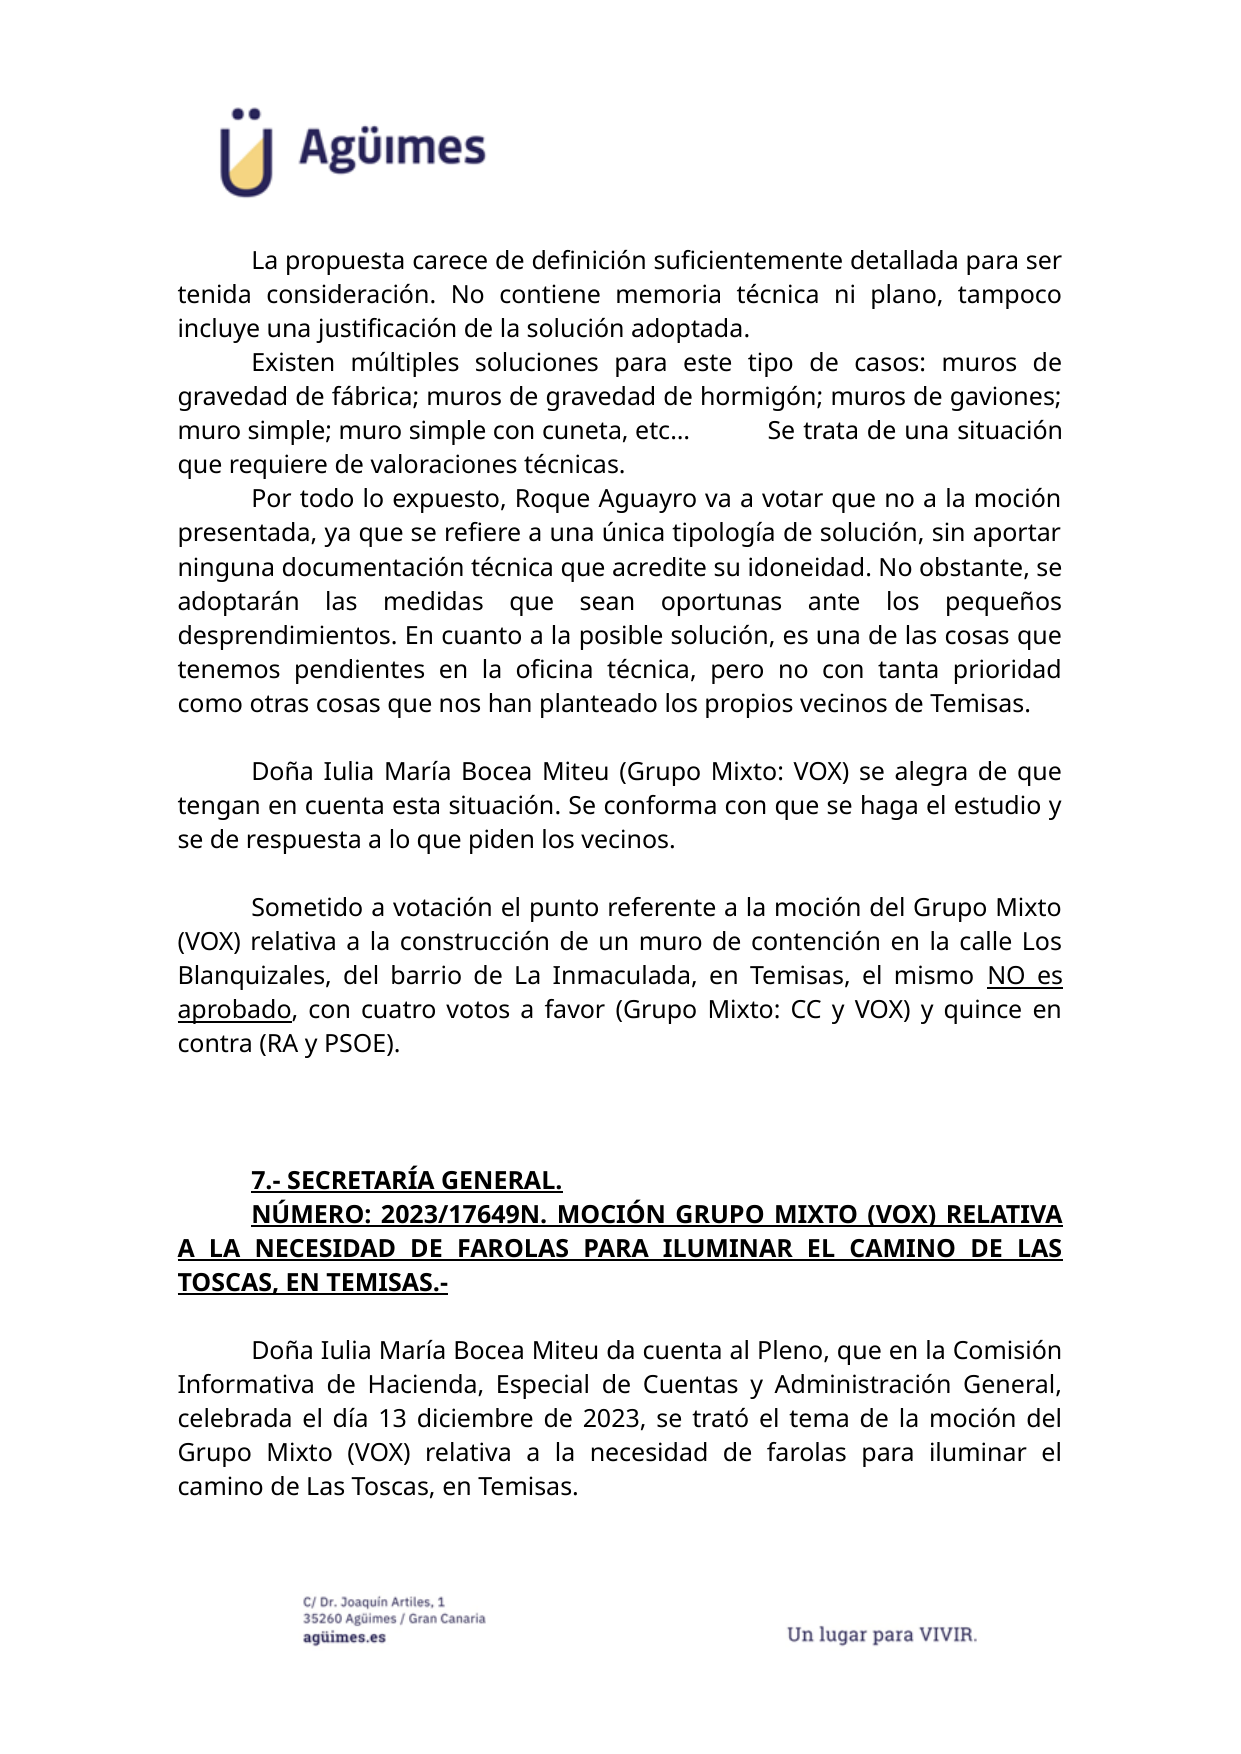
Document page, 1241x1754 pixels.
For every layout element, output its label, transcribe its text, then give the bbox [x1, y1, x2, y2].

picture [177, 1558, 1063, 1681]
text Doña Iulia María Bocea Miteu da cuenta al Pleno, que en la Comisión Informativa de Hacienda, Especial de Cuentas y Administración General, celebrada el día 13 diciembre de 2023, se trató el tema de la moción del Grupo Mixto (VOX) relativa a la necesidad de farolas para iluminar el camino de Las Toscas, en Temisas. [177, 1333, 1063, 1503]
text La propuesta carece de definición suficientemente detallada para ser tenida consideración. No contiene memoria técnica ni plano, tampoco incluye una justificación de la solución adoptada. [177, 243, 1063, 345]
text Sometido a votación el punto referente a la moción del Grupo Mixto (VOX) relativa a la construcción de un muro de contención en la calle Los Blanquizales, del barrio de La Inmaculada, en Temisas, el mismo NO es aprobado, con cuatro votos a favor (Grupo Mixto: CC y VOX) y quince en contra (RA y PSOE). [177, 890, 1063, 1060]
picture [177, 73, 540, 243]
text TOSCAS, EN TEMISAS.- [177, 1260, 1063, 1298]
text 7.- SECRETARÍA GENERAL. [177, 1162, 1063, 1196]
text NÚMERO: 2023/17649N. MOCIÓN GRUPO MIXTO (VOX) RELATIVA A LA NECESIDAD DE FAROLAS PARA ILUMINAR EL CAMINO DE LAS [177, 1196, 1063, 1259]
text Existen múltiples soluciones para este tipo de casos: muros de gravedad de fábrica; muros de gravedad de hormigón; muros de gaviones; muro simple; muro simple con cuneta, etc… Se trata de una situación que requiere de valoraciones técnicas. [177, 345, 1063, 481]
text Doña Iulia María Bocea Miteu (Grupo Mixto: VOX) se alegra de que tengan en cuenta esta situación. Se conforma con que se haga el estudio y se de respuesta a lo que piden los vecinos. [177, 753, 1063, 856]
text Por todo lo expuesto, Roque Aguayro va a votar que no a la moción presentada, ya que se refiere a una única tipología de solución, sin aportar ninguna documentación técnica que acredite su idoneidad. No obstante, se adoptarán las medidas que sean oportunas ante los pequeños desprendimientos. En cuanto a la posible solución, es una de las cosas que tenemos pendientes en la oficina técnica, pero no con tanta prioridad como otras cosas que nos han planteado los propios vecinos de Temisas. [177, 481, 1063, 719]
